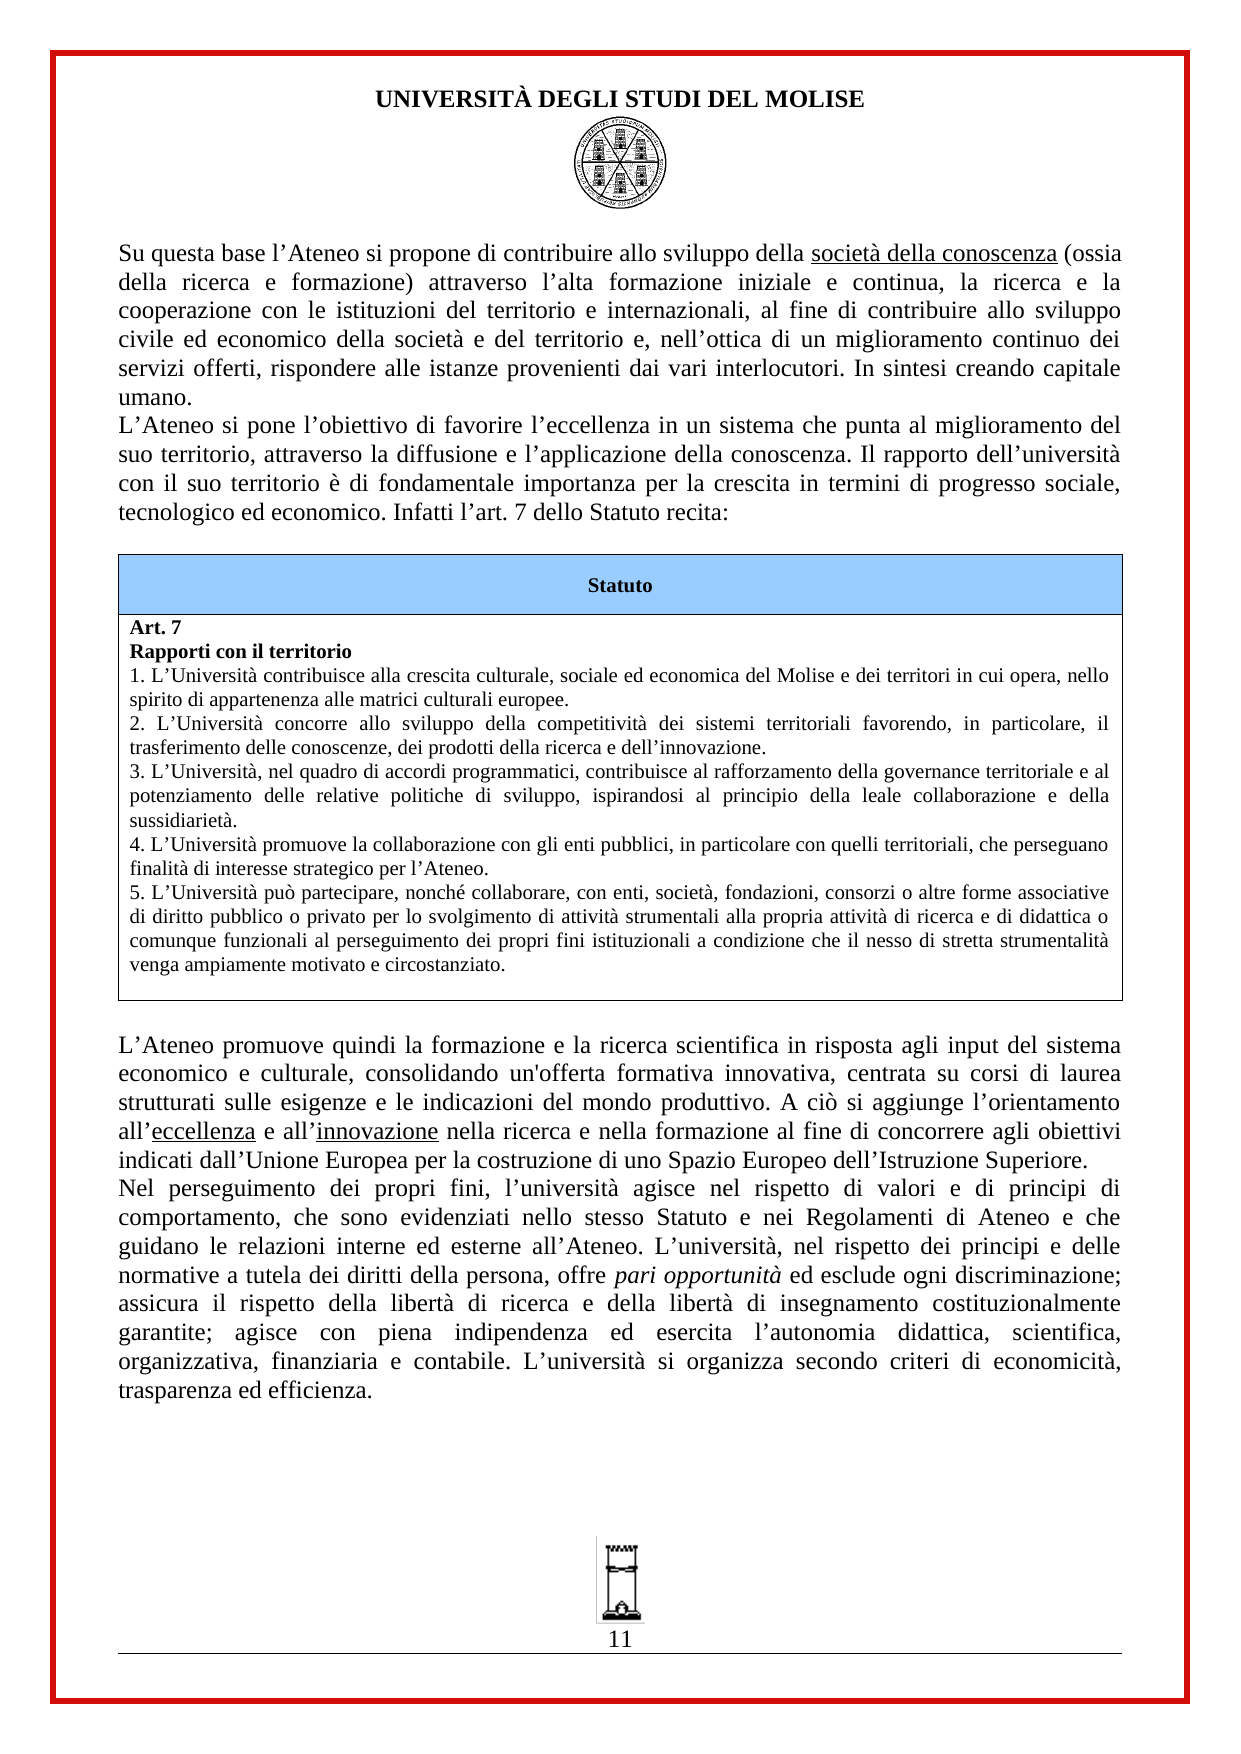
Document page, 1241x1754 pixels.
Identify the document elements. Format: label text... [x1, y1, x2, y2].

table_header Statuto [119, 555, 1122, 614]
text Nel perseguimento dei propri fini, l’università agisce nel rispetto di valori e di principi di comportamento, che sono evidenziati nello stesso Statuto e nei Regolamenti di Ateneo e che guidano le relazioni interne ed esterne all’Ateneo. L’università, nel rispetto dei principi e delle normative a tutela dei diritti della persona, offre pari opportunità ed esclude ogni discriminazione; assicura il rispetto della libertà di ricerca e della libertà di insegnamento costituzionalmente garantite; agisce con piena indipendenza ed esercita l’autonomia didattica, scientifica, organizzativa, finanziaria e contabile. L’università si organizza secondo criteri di economicità, trasparenza ed efficienza. [118, 1173, 1122, 1403]
text Su questa base l’Ateneo si propone di contribuire allo sviluppo della società della conoscenza (ossia della ricerca e formazione) attraverso l’alta formazione iniziale e continua, la ricerca e la cooperazione con le istituzioni del territorio e internazionali, al fine di contribuire allo sviluppo civile ed economico della società e del territorio e, nell’ottica di un miglioramento continuo dei servizi offerti, rispondere alle istanze provenienti dai vari interlocutori. In sintesi creando capitale umano. [118, 238, 1122, 410]
table_cell Art. 7 Rapporti con il territorio 1. L’Università contribuisce alla crescita culturale, sociale ed economica del Molise e dei territori in cui opera, nello spirito di appartenenza alle matrici culturali europee. 2. L’Università concorre allo sviluppo della competitività dei sistemi territoriali favorendo, in particolare, il trasferimento delle conoscenze, dei prodotti della ricerca e dell’innovazione. 3. L’Università, nel quadro di accordi programmatici, contribuisce al rafforzamento della governance territoriale e al potenziamento delle relative politiche di sviluppo, ispirandosi al principio della leale collaborazione e della sussidiarietà. 4. L’Università promuove la collaborazione con gli enti pubblici, in particolare con quelli territoriali, che perseguano finalità di interesse strategico per l’Ateneo. 5. L’Università può partecipare, nonché collaborare, con enti, società, fondazioni, consorzi o altre forme associative di diritto pubblico o privato per lo svolgimento di attività strumentali alla propria attività di ricerca e di didattica o comunque funzionali al perseguimento dei propri fini istituzionali a condizione che il nesso di stretta strumentalità venga ampiamente motivato e circostanziato. [119, 615, 1122, 1000]
text L’Ateneo promuove quindi la formazione e la ricerca scientifica in risposta agli input del sistema economico e culturale, consolidando un'offerta formativa innovativa, centrata su corsi di laurea strutturati sulle esigenze e le indicazioni del mondo produttivo. A ciò si aggiunge l’orientamento all’eccellenza e all’innovazione nella ricerca e nella formazione al fine di concorrere agli obiettivi indicati dall’Unione Europea per la costruzione di uno Spazio Europeo dell’Istruzione Superiore. [118, 1030, 1122, 1173]
text L’Ateneo si pone l’obiettivo di favorire l’eccellenza in un sistema che punta al miglioramento del suo territorio, attraverso la diffusione e l’applicazione della conoscenza. Il rapporto dell’università con il suo territorio è di fondamentale importanza per la crescita in termini di progresso sociale, tecnologico ed economico. Infatti l’art. 7 dello Statuto recita: [118, 410, 1122, 525]
